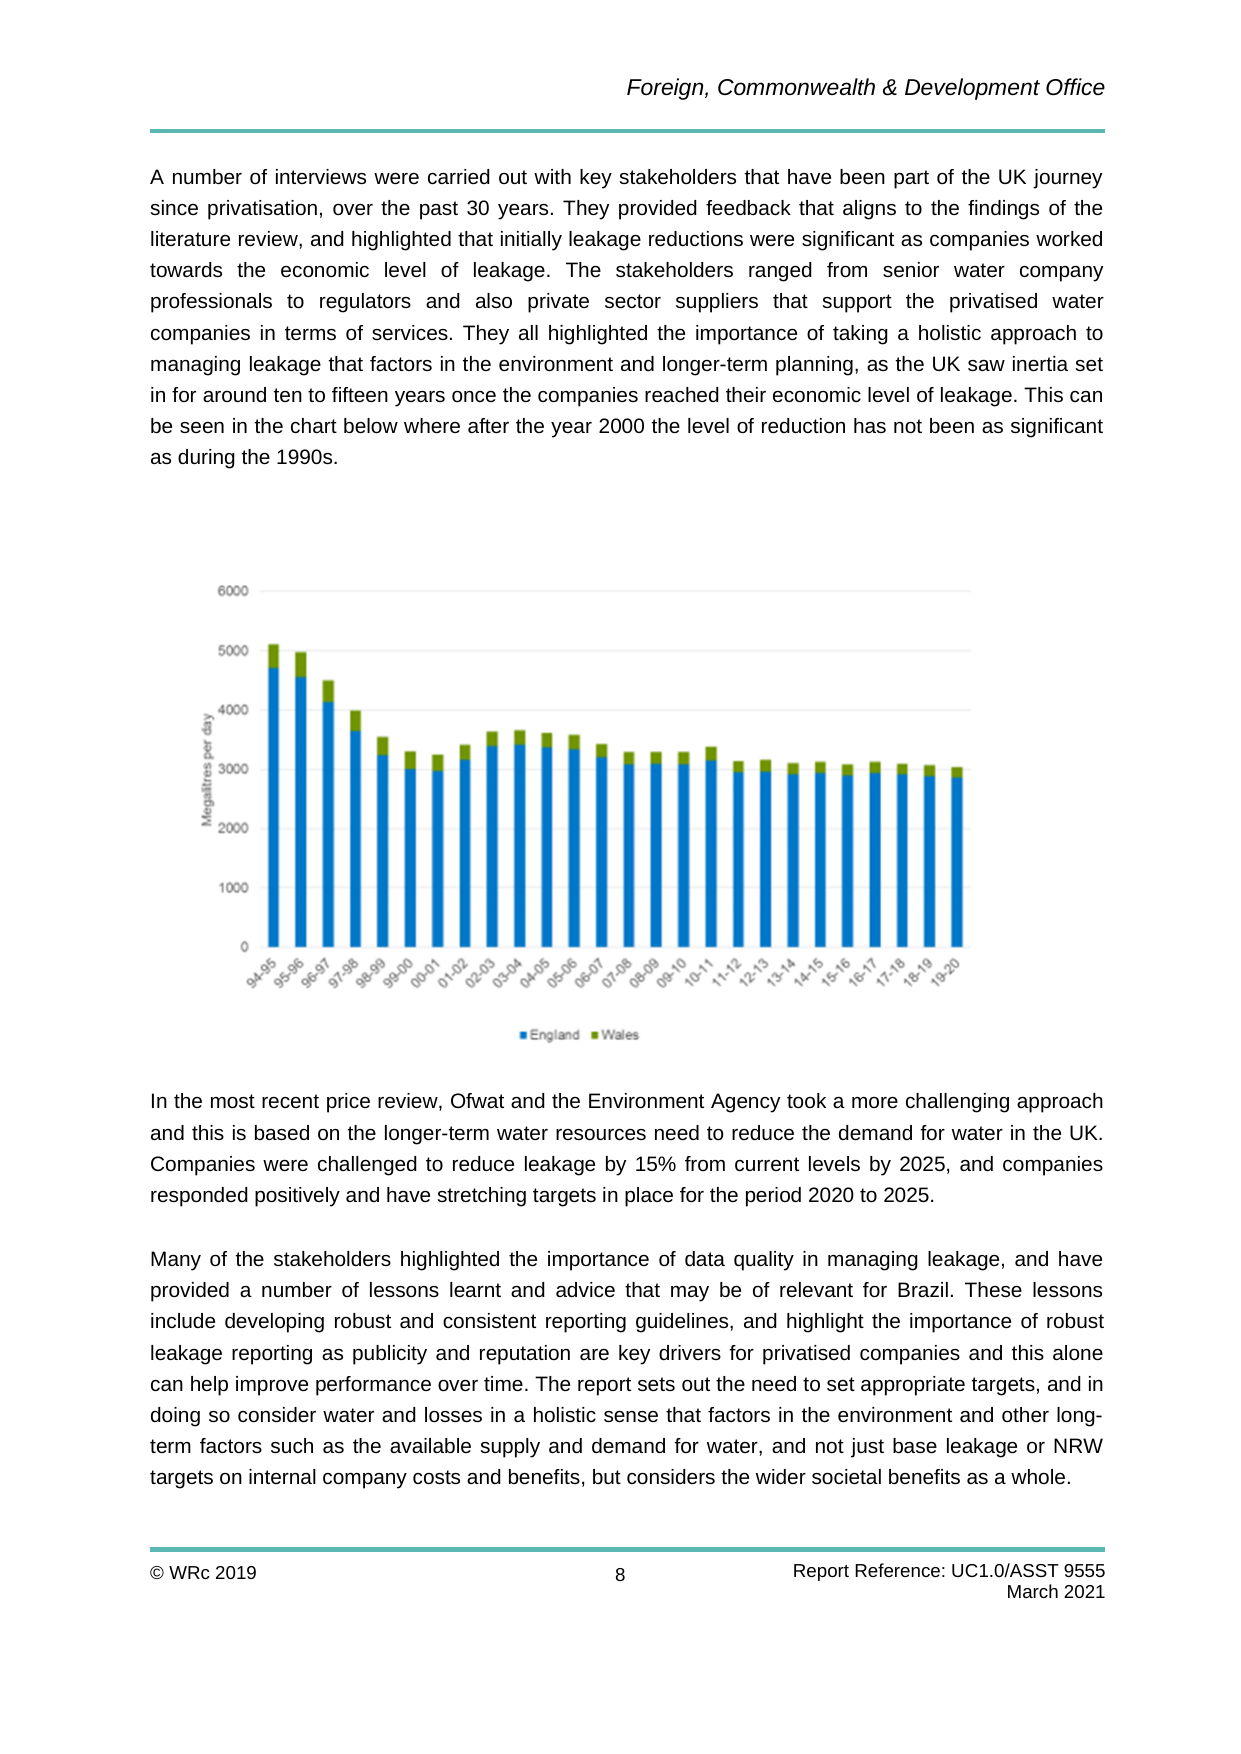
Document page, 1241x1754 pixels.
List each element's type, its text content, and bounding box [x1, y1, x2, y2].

text A number of interviews were carried out with key stakeholders that have been part of the UK journey since privatisation, over the past 30 years. They provided feedback that aligns to the findings of the literature review, and highlighted that initially leakage reductions were significant as companies worked towards the economic level of leakage. The stakeholders ranged from senior water company professionals to regulators and also private sector suppliers that support the privatised water companies in terms of services. They all highlighted the importance of taking a holistic approach to managing leakage that factors in the environment and longer-term planning, as the UK saw inertia set in for around ten to fifteen years once the companies reached their economic level of leakage. This can be seen in the chart below where after the year 2000 the level of reduction has not been as significant as during the 1990s. [150, 165, 1105, 469]
text In the most recent price review, Ofwat and the Environment Agency took a more challenging approach and this is based on the longer-term water resources need to reduce the demand for water in the UK. Companies were challenged to reduce leakage by 15% from current levels by 2025, and companies responded positively and have stretching targets in place for the period 2020 to 2025. [150, 1089, 1105, 1207]
text Many of the stakeholders highlighted the importance of data quality in managing leakage, and have provided a number of lessons learnt and advice that may be of relevant for Brazil. These lessons include developing robust and consistent reporting guidelines, and highlight the importance of robust leakage reporting as publicity and reputation are key drivers for privatised companies and this alone can help improve performance over time. The report sets out the need to set appropriate targets, and in doing so consider water and losses in a holistic sense that factors in the environment and other long-term factors such as the available supply and demand for water, and not just base leakage or NRW targets on internal company costs and benefits, but considers the wider societal benefits as a whole. [150, 1247, 1105, 1489]
